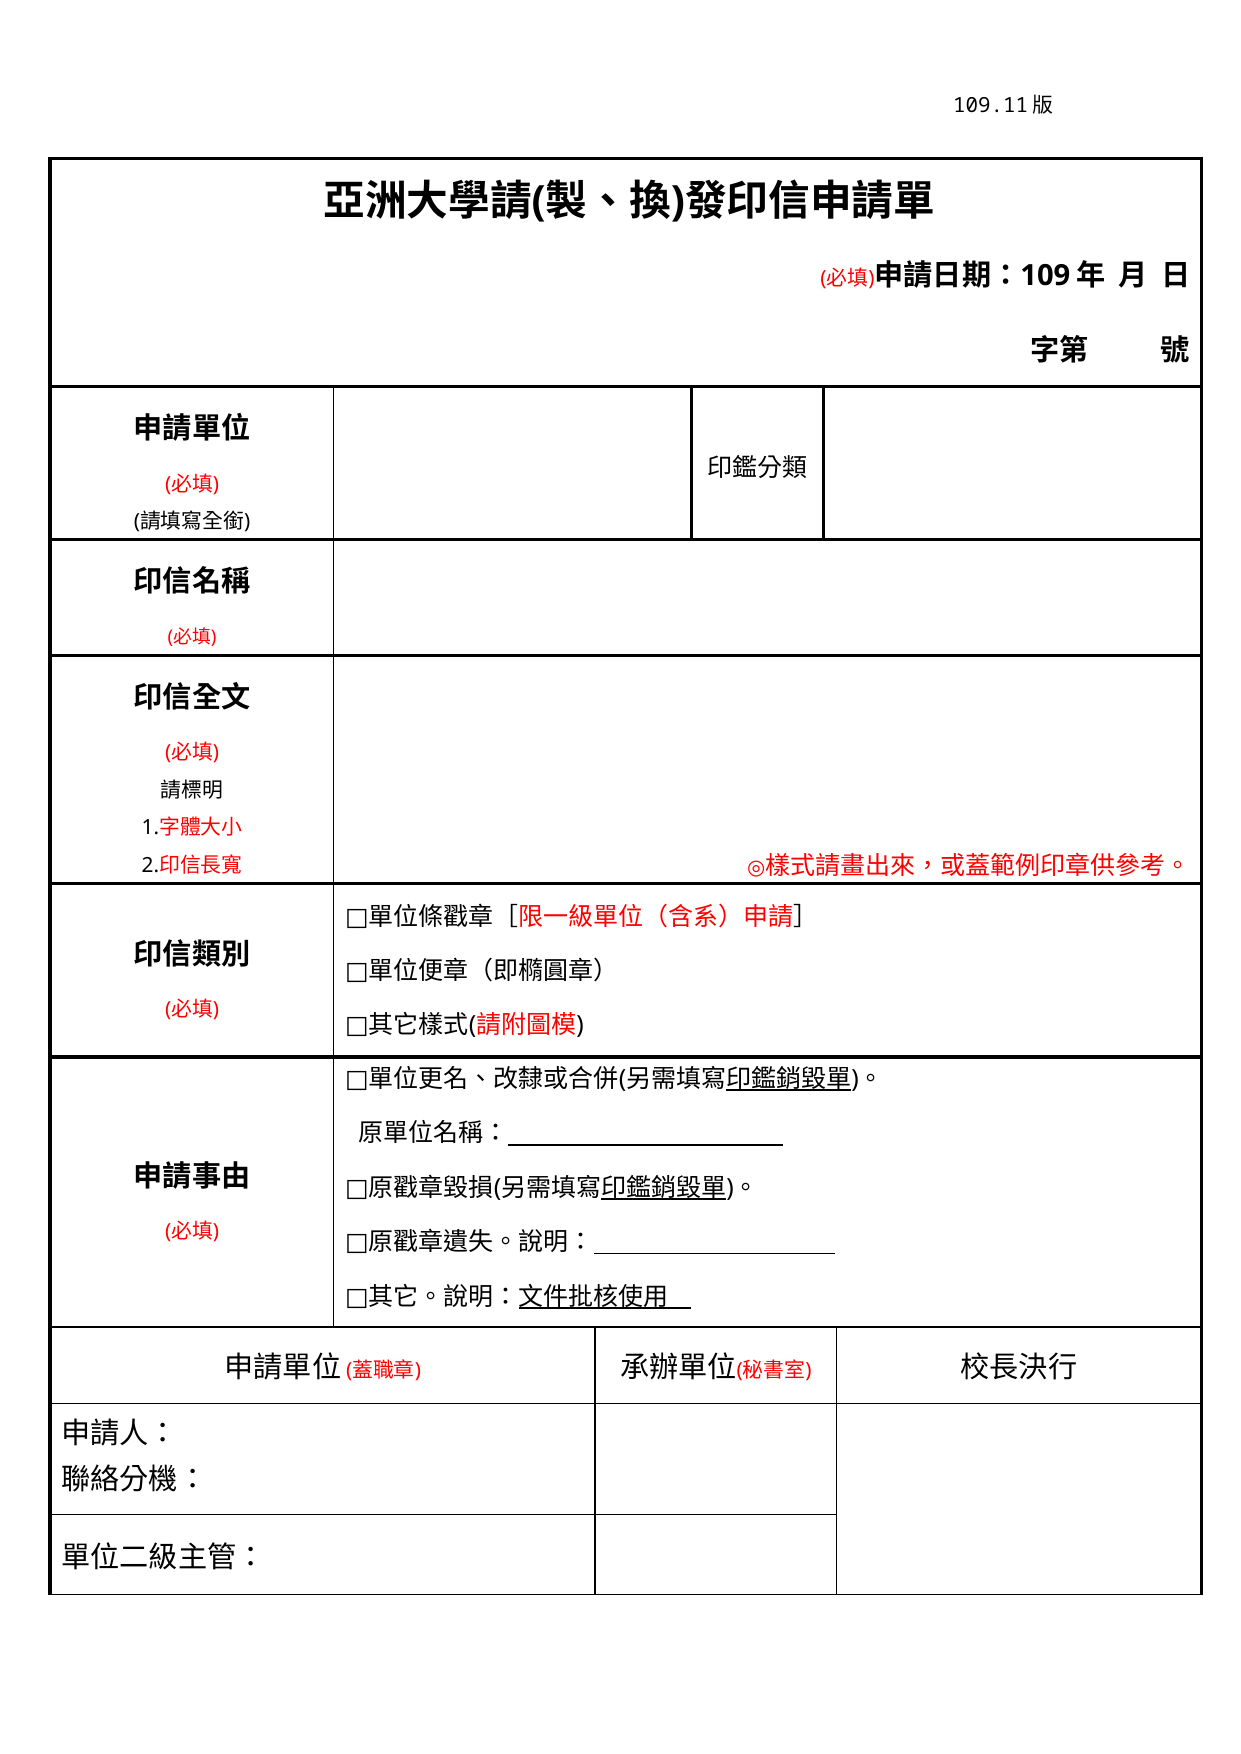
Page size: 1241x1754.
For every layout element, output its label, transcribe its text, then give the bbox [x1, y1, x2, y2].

table_cell ◎樣式請畫出來，或蓋範例印章供參考。 [334, 657, 1200, 882]
table_cell [825, 388, 1200, 538]
table_cell □單位更名、改隸或合併(另需填寫印鑑銷毀單)。 原單位名稱： □原戳章毀損(另需填寫印鑑銷毀單)。 □原戳章遺失。說明： □其它。說明：文件批核使用 [334, 1059, 1200, 1326]
table_cell [596, 1404, 836, 1514]
table_cell 印鑑分類 [693, 388, 822, 538]
table_cell 申請單位 (蓋職章) [52, 1328, 594, 1402]
table_header 亞洲大學請(製、換)發印信申請單 (必填)申請日期：109年 月 日 字第 號 [52, 160, 1200, 385]
table_cell 承辦單位(秘書室) [596, 1328, 836, 1402]
table_cell [596, 1515, 836, 1594]
table_cell 申請人： 聯絡分機： [52, 1404, 594, 1514]
table_cell 申請單位 (必填) (請填寫全銜) [52, 388, 333, 538]
table_cell [334, 388, 690, 538]
table_cell 單位二級主管： [52, 1515, 594, 1594]
table_cell 印信類別 (必填) [52, 885, 333, 1055]
table_cell 印信名稱 (必填) [52, 541, 333, 654]
table_cell 校長決行 [837, 1328, 1200, 1402]
table_cell [837, 1404, 1200, 1594]
table_cell □單位條戳章［限一級單位（含系）申請］ □單位便章（即橢圓章） □其它樣式(請附圖模) [334, 885, 1200, 1055]
table_cell 申請事由 (必填) [52, 1059, 333, 1326]
table_cell 印信全文 (必填) 請標明 1.字體大小 2.印信長寬 [52, 657, 333, 882]
table_cell [334, 541, 1200, 654]
